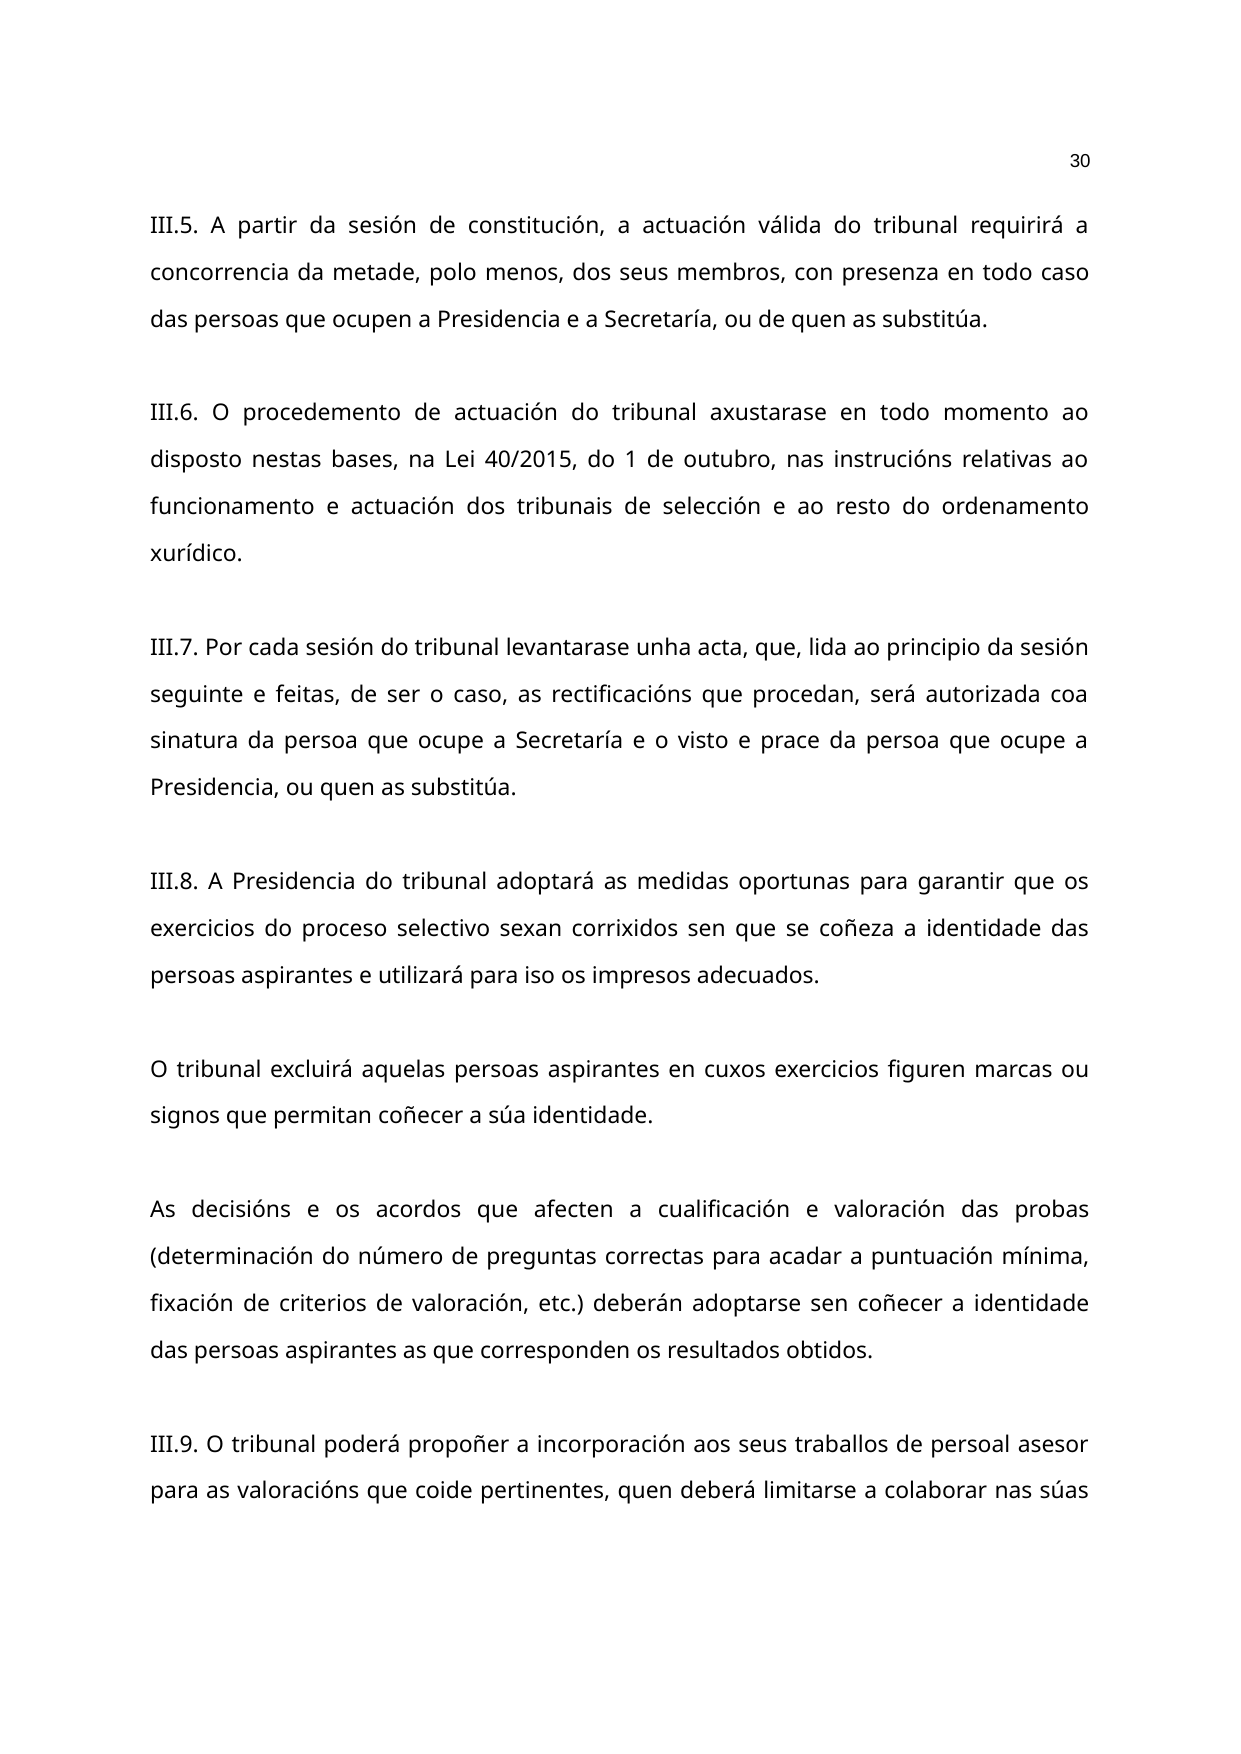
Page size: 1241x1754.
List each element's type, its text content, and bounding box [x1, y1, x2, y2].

text III.5. A partir da sesión de constitución, a actuación válida do tribunal requirirá a concorrencia da metade, polo menos, dos seus membros, con presenza en todo caso das persoas que ocupen a Presidencia e a Secretaría, ou de quen as substitúa. [150, 209, 1090, 334]
text III.8. A Presidencia do tribunal adoptará as medidas oportunas para garantir que os exercicios do proceso selectivo sexan corrixidos sen que se coñeza a identidade das persoas aspirantes e utilizará para iso os impresos adecuados. [150, 865, 1090, 990]
text III.6. O procedemento de actuación do tribunal axustarase en todo momento ao disposto nestas bases, na Lei 40/2015, do 1 de outubro, nas instrucións relativas ao funcionamento e actuación dos tribunais de selección e ao resto do ordenamento xurídico. [150, 396, 1090, 568]
text O tribunal excluirá aquelas persoas aspirantes en cuxos exercicios figuren marcas ou signos que permitan coñecer a súa identidade. [150, 1053, 1090, 1131]
text As decisións e os acordos que afecten a cualificación e valoración das probas (determinación do número de preguntas correctas para acadar a puntuación mínima, fixación de criterios de valoración, etc.) deberán adoptarse sen coñecer a identidade das persoas aspirantes as que corresponden os resultados obtidos. [150, 1193, 1090, 1365]
text III.7. Por cada sesión do tribunal levantarase unha acta, que, lida ao principio da sesión seguinte e feitas, de ser o caso, as rectificacións que procedan, será autorizada coa sinatura da persoa que ocupe a Secretaría e o visto e prace da persoa que ocupe a Presidencia, ou quen as substitúa. [150, 631, 1090, 803]
text III.9. O tribunal poderá propoñer a incorporación aos seus traballos de persoal asesor para as valoracións que coide pertinentes, quen deberá limitarse a colaborar nas súas [150, 1428, 1090, 1506]
